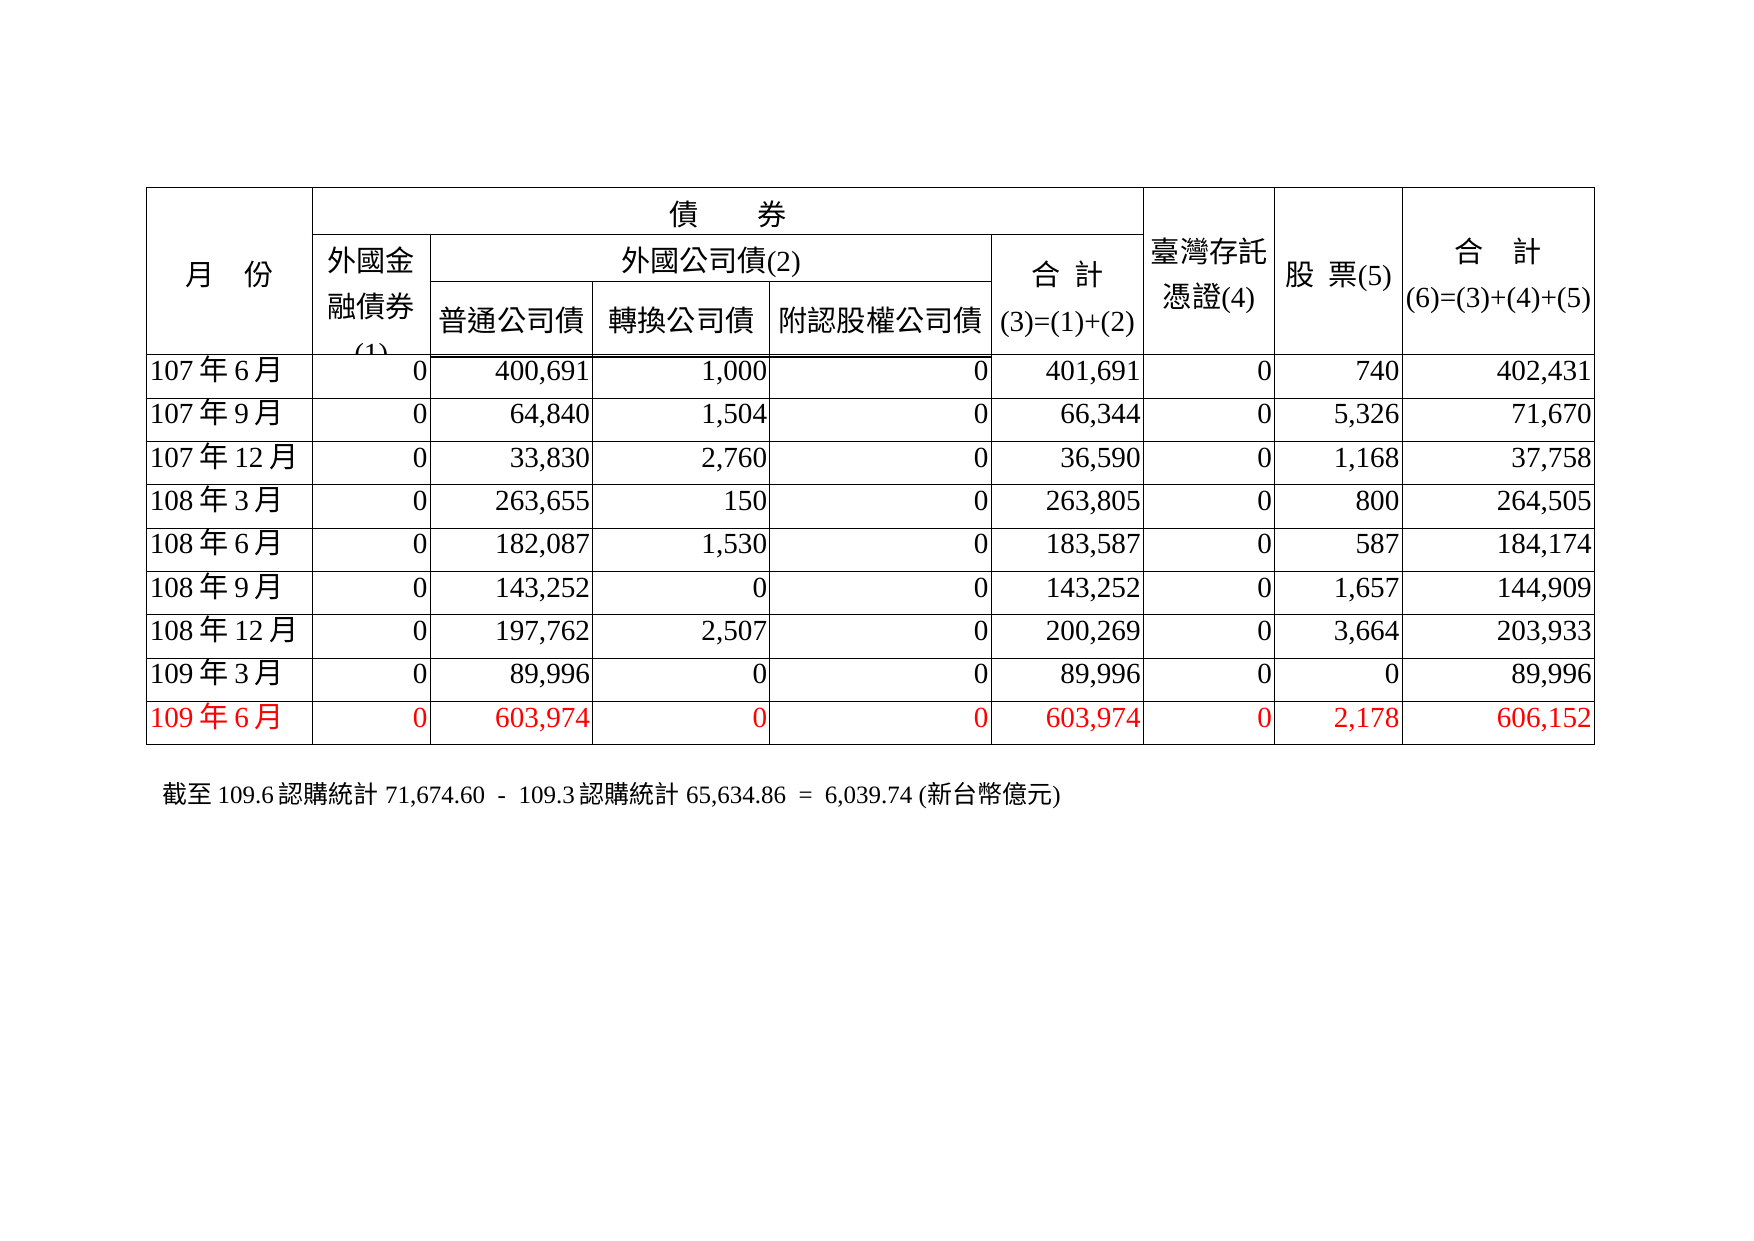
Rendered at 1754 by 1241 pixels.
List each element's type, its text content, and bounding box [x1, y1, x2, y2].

table_cell 0 [770, 399, 991, 441]
table_cell 1,168 [1275, 442, 1402, 484]
table_cell 0 [313, 659, 430, 701]
table_cell 0 [593, 659, 769, 701]
table_cell 1,530 [593, 529, 769, 571]
table_cell 33,830 [431, 442, 592, 484]
table_cell 143,252 [992, 572, 1143, 614]
table_cell 108年12月 [147, 615, 312, 658]
table_cell 66,344 [992, 399, 1143, 441]
table_cell 1,504 [593, 399, 769, 441]
table_cell 0 [593, 572, 769, 614]
table_cell 740 [1275, 355, 1402, 398]
table_cell 0 [1144, 702, 1274, 744]
table_header 臺灣存託憑證(4) [1144, 188, 1274, 354]
table_cell 1,657 [1275, 572, 1402, 614]
table_cell 0 [313, 529, 430, 571]
table_cell 200,269 [992, 615, 1143, 658]
table_header 股 票(5) [1275, 188, 1402, 354]
table_cell 183,587 [992, 529, 1143, 571]
table_cell 2,178 [1275, 702, 1402, 744]
table_cell 0 [1144, 529, 1274, 571]
table_cell 263,655 [431, 485, 592, 528]
table_cell 182,087 [431, 529, 592, 571]
table_cell 71,670 [1403, 399, 1594, 441]
table_cell 0 [1144, 659, 1274, 701]
table_cell 附認股權公司債 [770, 282, 991, 354]
table_cell 400,691 [431, 358, 592, 398]
table_cell 0 [770, 529, 991, 571]
table_cell 0 [313, 702, 430, 744]
table_cell 150 [593, 485, 769, 528]
table_cell 606,152 [1403, 702, 1594, 744]
table_cell 0 [313, 572, 430, 614]
table_cell 0 [313, 615, 430, 658]
table_cell 107年6月 [147, 355, 312, 398]
table_cell 264,505 [1403, 485, 1594, 528]
table_cell 0 [313, 442, 430, 484]
table_cell 5,326 [1275, 399, 1402, 441]
table_cell 0 [770, 442, 991, 484]
table_cell 184,174 [1403, 529, 1594, 571]
table_cell 89,996 [431, 659, 592, 701]
table_cell 197,762 [431, 615, 592, 658]
table_cell 203,933 [1403, 615, 1594, 658]
table_cell 603,974 [431, 702, 592, 744]
table_header 月 份 [147, 188, 312, 354]
table_cell 108年6月 [147, 529, 312, 571]
table_cell 587 [1275, 529, 1402, 571]
table_cell 1,000 [593, 358, 769, 398]
table_cell 800 [1275, 485, 1402, 528]
table_header 債 券 [313, 188, 1143, 234]
table_cell 108年3月 [147, 485, 312, 528]
table_cell 36,590 [992, 442, 1143, 484]
table_cell 外國公司債(2) [431, 235, 991, 281]
table_header 合 計(6)=(3)+(4)+(5) [1403, 188, 1594, 354]
table_cell 37,758 [1403, 442, 1594, 484]
table_cell 3,664 [1275, 615, 1402, 658]
table_cell 普通公司債 [431, 282, 592, 354]
table_cell 0 [593, 702, 769, 744]
table_cell 0 [313, 355, 430, 398]
table_cell 0 [1144, 355, 1274, 398]
table_cell 603,974 [992, 702, 1143, 744]
table_cell 109年6月 [147, 702, 312, 744]
table_cell 0 [770, 659, 991, 701]
table_cell 0 [770, 615, 991, 658]
table_cell 0 [1275, 659, 1402, 701]
table_cell 401,691 [992, 355, 1143, 398]
table_cell 89,996 [992, 659, 1143, 701]
table_cell 263,805 [992, 485, 1143, 528]
table_cell 0 [770, 702, 991, 744]
table_cell 0 [770, 572, 991, 614]
table_cell 89,996 [1403, 659, 1594, 701]
table_cell 109年3月 [147, 659, 312, 701]
table_cell 0 [1144, 615, 1274, 658]
table_cell 144,909 [1403, 572, 1594, 614]
table_cell 107年12月 [147, 442, 312, 484]
table_cell 外國金融債券(1) [313, 235, 430, 354]
table_cell 2,507 [593, 615, 769, 658]
table_cell 0 [313, 399, 430, 441]
table_cell 402,431 [1403, 355, 1594, 398]
table_cell 0 [770, 485, 991, 528]
table_cell 108年9月 [147, 572, 312, 614]
table_cell 0 [1144, 399, 1274, 441]
text 截至109.6認購統計 71,674.60 - 109.3認購統計 65,634.86 = 6,039.74 (新台幣億元) [150, 774, 1604, 810]
table_cell 107年9月 [147, 399, 312, 441]
table_cell 轉換公司債 [593, 282, 769, 354]
table_cell 2,760 [593, 442, 769, 484]
table_cell 64,840 [431, 399, 592, 441]
table_cell 0 [1144, 572, 1274, 614]
table_cell 0 [313, 485, 430, 528]
table_cell 0 [1144, 442, 1274, 484]
table_cell 0 [770, 358, 991, 398]
table_cell 143,252 [431, 572, 592, 614]
table_cell 合 計 (3)=(1)+(2) [992, 235, 1143, 354]
table_cell 0 [1144, 485, 1274, 528]
